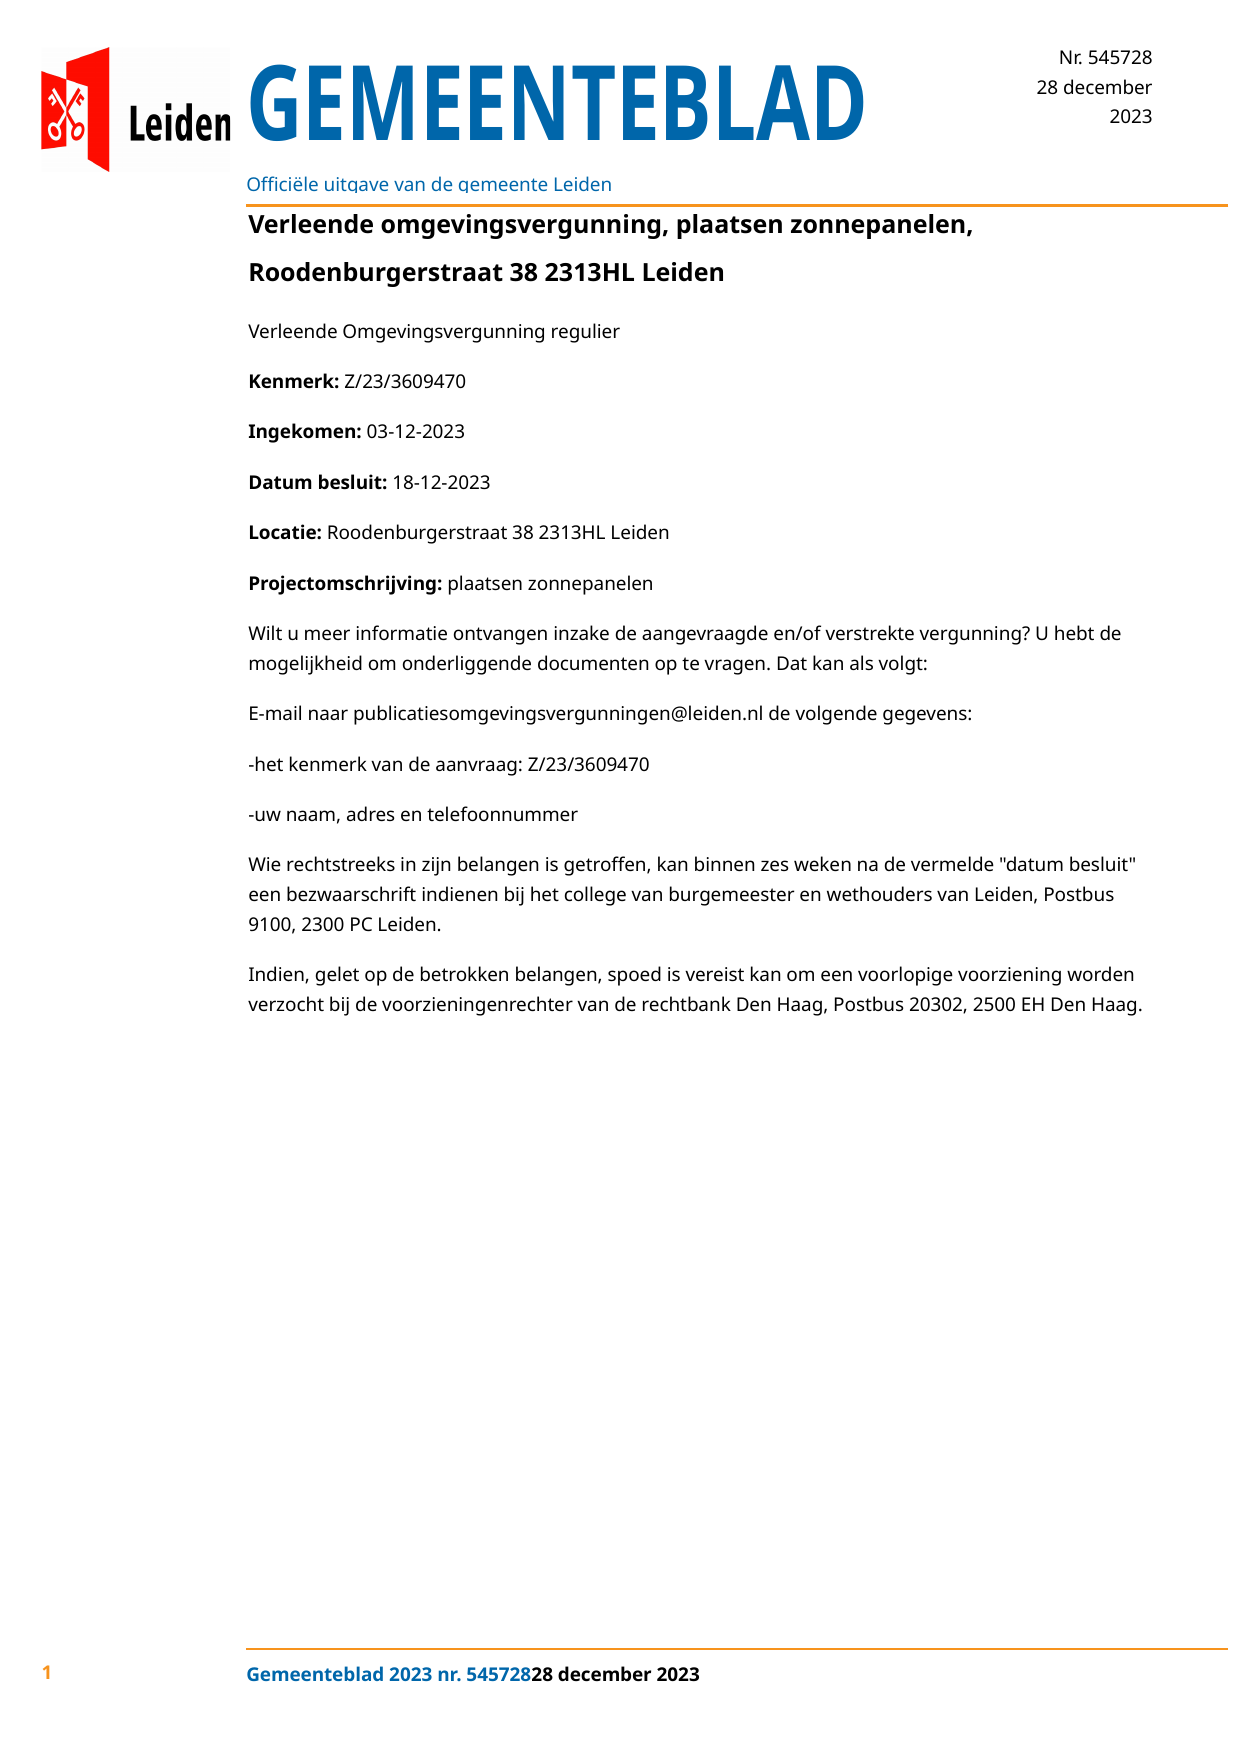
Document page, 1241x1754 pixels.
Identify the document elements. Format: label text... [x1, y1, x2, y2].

text Datum besluit: 18-12-2023 [248, 469, 1152, 495]
text Verleende Omgevingsvergunning regulier [248, 318, 1152, 344]
text Indien, gelet op de betrokken belangen, spoed is vereist kan om een voorlopige voorziening worden verzocht bij de voorzieningenrechter van de rechtbank Den Haag, Postbus 20302, 2500 EH Den Haag. [248, 961, 1152, 1017]
text Verleende omgevingsvergunning, plaatsen zonnepanelen, Roodenburgerstraat 38 2313HL Leiden [248, 207, 1152, 288]
text Ingekomen: 03-12-2023 [248, 419, 1152, 444]
text Locatie: Roodenburgerstraat 38 2313HL Leiden [248, 519, 1152, 545]
text -uw naam, adres en telefoonnummer [248, 801, 1152, 827]
text Projectomschrijving: plaatsen zonnepanelen [248, 570, 1152, 596]
text Wie rechtstreeks in zijn belangen is getroffen, kan binnen zes weken na de vermelde "datum besluit" een bezwaarschrift indienen bij het college van burgemeester en wethouders van Leiden, Postbus 9100, 2300 PC Leiden. [248, 852, 1152, 937]
text Kenmerk: Z/23/3609470 [248, 368, 1152, 394]
picture [41, 47, 231, 172]
text Wilt u meer informatie ontvangen inzake de aangevraagde en/of verstrekte vergunning? U hebt de mogelijkheid om onderliggende documenten op te vragen. Dat kan als volgt: [248, 620, 1152, 676]
text -het kenmerk van de aanvraag: Z/23/3609470 [248, 751, 1152, 777]
text E-mail naar publicatiesomgevingsvergunningen@leiden.nl de volgende gegevens: [248, 700, 1152, 726]
